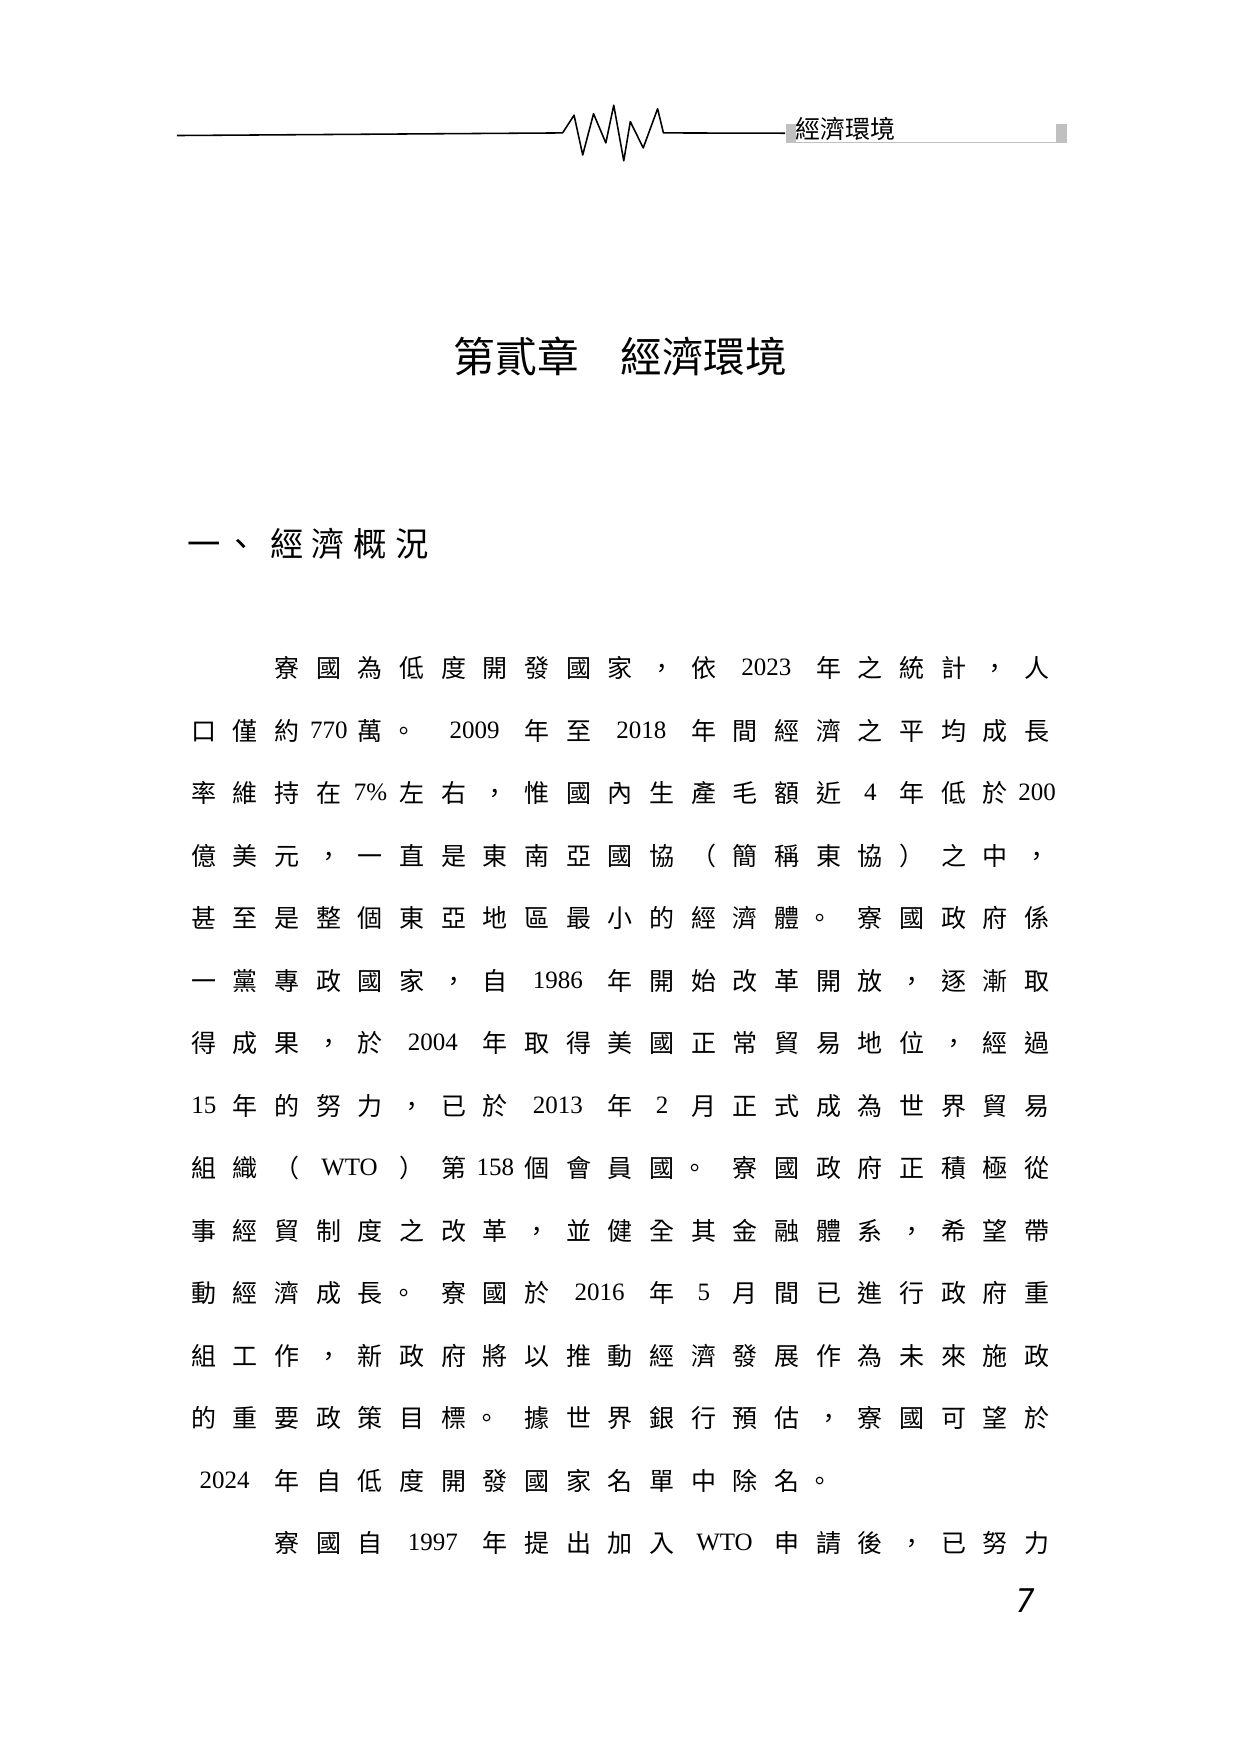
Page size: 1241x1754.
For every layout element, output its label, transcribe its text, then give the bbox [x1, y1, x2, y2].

text 寮國為低度開發國家，依2023年之統計，人口僅約770萬。2009年至2018年間經濟之平均成長率維持在7%左右，惟國內生產毛額近4年低於200億美元，一直是東南亞國協（簡稱東協）之中，甚至是整個東亞地區最小的經濟體。寮國政府係一黨專政國家，自1986年開始改革開放，逐漸取得成果，於2004年取得美國正常貿易地位，經過15年的努力，已於2013年2月正式成為世界貿易組織（WTO）第158個會員國。寮國政府正積極從事經貿制度之改革，並健全其金融體系，希望帶動經濟成長。寮國於2016年5月間已進行政府重組工作，新政府將以推動經濟發展作為未來施政的重要政策目標。據世界銀行預估，寮國可望於2024年自低度開發國家名單中除名。 [183, 625, 1058, 1500]
text 第貳章 經濟環境 [183, 313, 1058, 375]
text 一、經濟概況 [183, 500, 1058, 563]
text 寮國自1997年提出加入WTO申請後，已努力 [183, 1500, 1058, 1563]
